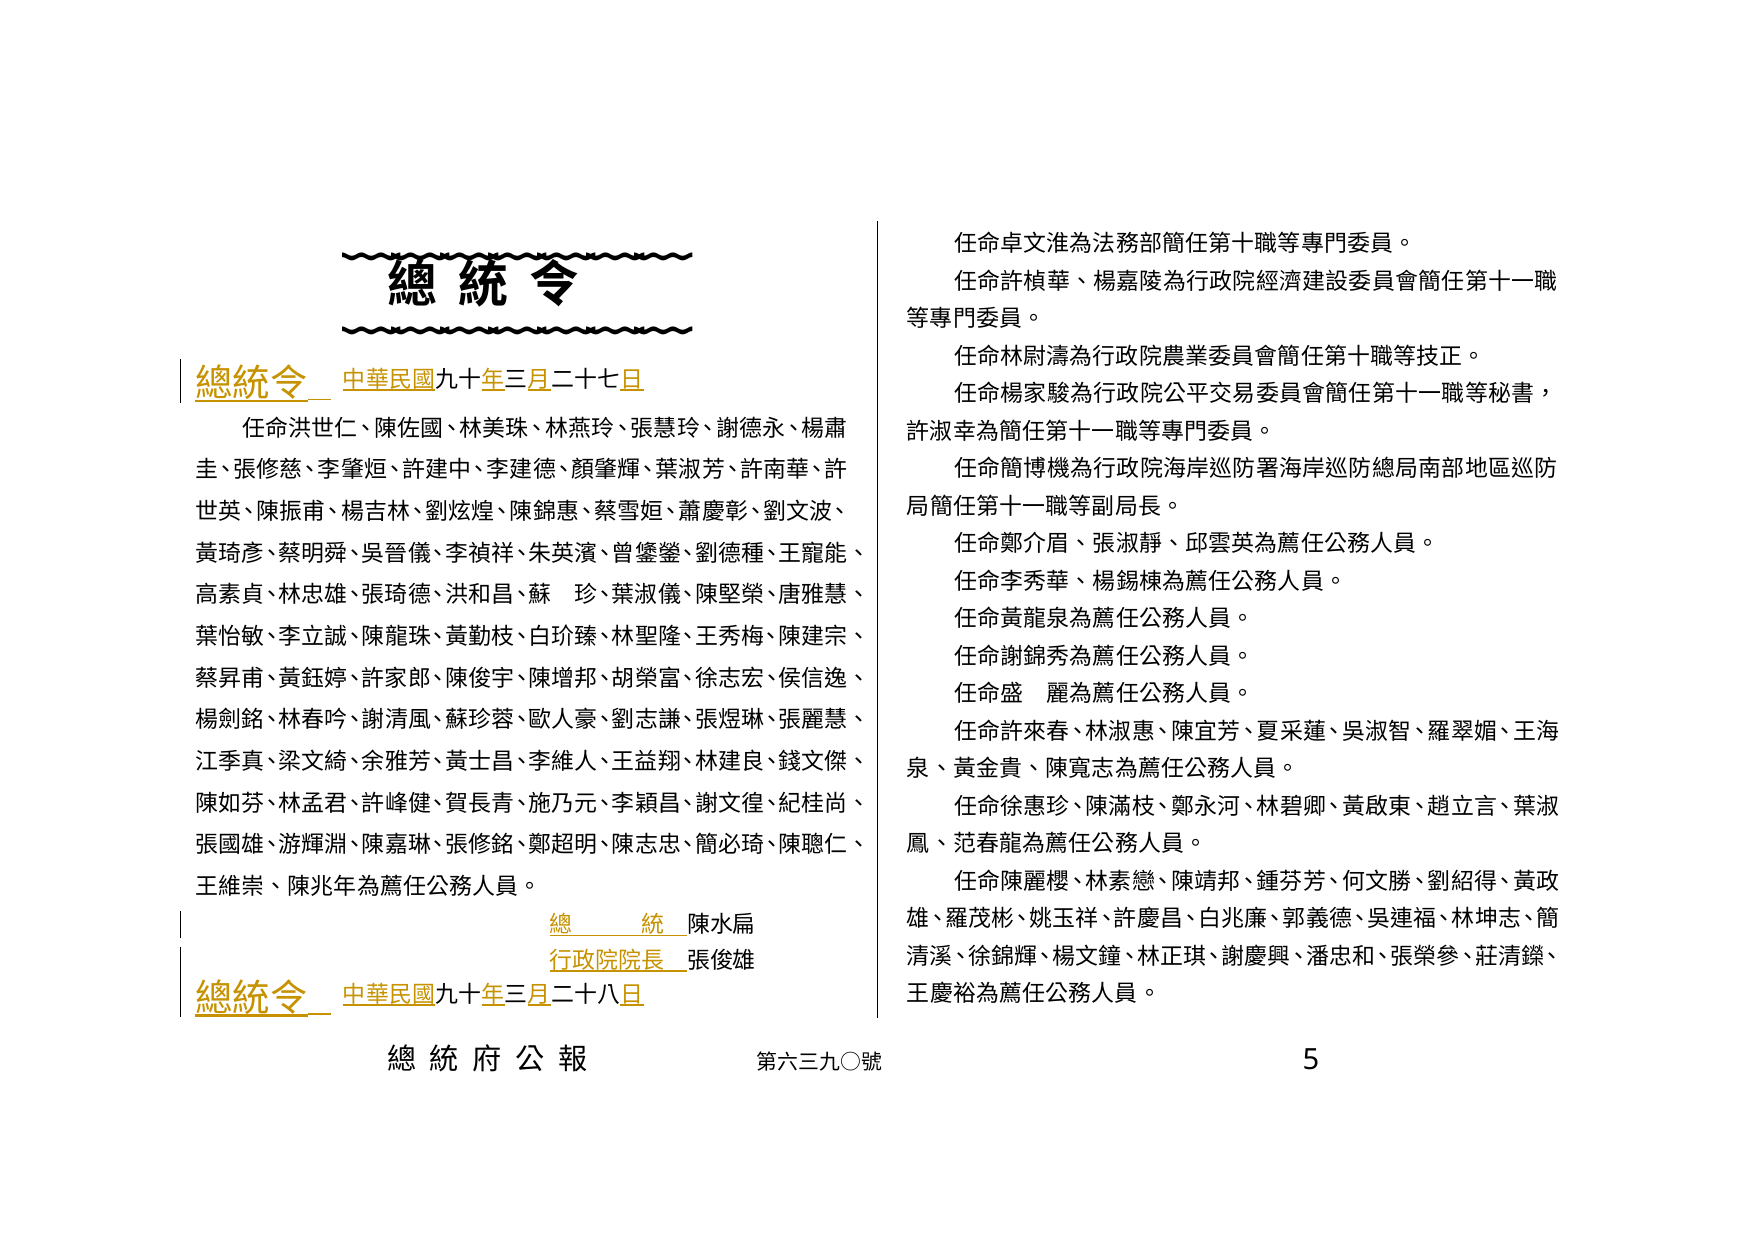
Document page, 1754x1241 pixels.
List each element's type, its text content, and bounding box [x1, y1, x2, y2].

text 任命許楨華、楊嘉陵為行政院經濟建設委員會簡任第十一職等專門委員。 [907, 259, 1559, 334]
text 任命黃龍泉為薦任公務人員。 [907, 597, 1559, 634]
table_cell 中華民國九十年三月二十七日 [340, 359, 852, 403]
text 任命林尉濤為行政院農業委員會簡任第十職等技正。 [907, 334, 1559, 372]
text 任命陳麗櫻、林素戀、陳靖邦、鍾芬芳、何文勝、劉紹得、黃政雄、羅茂彬、姚玉祥、許慶昌、白兆廉、郭義德、吳連福、林坤志、簡清溪、徐錦輝、楊文鐘、林正琪、謝慶興、潘忠和、張榮參、莊清鑅、王慶裕為薦任公務人員。 [907, 859, 1559, 1009]
text 任命卓文淮為法務部簡任第十職等專門委員。 [907, 222, 1559, 259]
text 任命李秀華、楊錫棟為薦任公務人員。 [907, 559, 1559, 597]
text 任命謝錦秀為薦任公務人員。 [907, 634, 1559, 672]
table_header [192, 224, 340, 261]
table_cell 總統令 [192, 359, 340, 403]
text 任命盛 麗為薦任公務人員。 [907, 672, 1559, 709]
text 任命簡博機為行政院海岸巡防署海岸巡防總局南部地區巡防局簡任第十一職等副局長。 [907, 447, 1559, 522]
text 任命洪世仁、陳佐國、林美珠、林燕玲、張慧玲、謝德永、楊肅圭、張修慈、李肇烜、許建中、李建德、顏肇輝、葉淑芳、許南華、許世英、陳振甫、楊吉林、劉炫煌、陳錦惠、蔡雪姮、蕭慶彰、劉文波、黃琦彥、蔡明舜、吳晉儀、李禎祥、朱英濱、曾鎥鎣、劉德種、王寵能、高素貞、林忠雄、張琦德、洪和昌、蘇 珍、葉淑儀、陳堅榮、唐雅慧、葉怡敏、李立誠、陳龍珠、黃勤枝、白玠臻、林聖隆、王秀梅、陳建宗、蔡昇甫、黃鈺婷、許家郎、陳俊宇、陳增邦、胡榮富、徐志宏、侯信逸、楊劍銘、林春吟、謝清風、蘇珍蓉、歐人豪、劉志謙、張煜琳、張麗慧、江季真、梁文綺、余雅芳、黃士昌、李維人、王益翔、林建良、錢文傑、陳如芬、林孟君、許峰健、賀長青、施乃元、李穎昌、謝文徨、紀桂尚、張國雄、游輝淵、陳嘉琳、張修銘、鄭超明、陳志忠、簡必琦、陳聰仁、王維崇、陳兆年為薦任公務人員。 [195, 403, 847, 903]
table_cell 總統令 [340, 261, 852, 309]
text 任命鄭介眉、張淑靜、邱雲英為薦任公務人員。 [907, 522, 1559, 559]
text 任命楊家駿為行政院公平交易委員會簡任第十一職等秘書，許淑幸為簡任第十一職等專門委員。 [907, 372, 1559, 447]
table_header ﹏﹏﹏﹏﹏﹏﹏ [340, 224, 852, 261]
text 任命許來春、林淑惠、陳宜芳、夏采蓮、吳淑智、羅翠媚、王海泉、黃金貴、陳寬志為薦任公務人員。 [907, 709, 1559, 784]
table_header 中華民國九十年三月二十八日 [340, 974, 852, 1017]
table_cell [192, 309, 340, 359]
text 總 統 陳水扁 [195, 911, 847, 938]
table_header 總統令 [192, 974, 340, 1017]
table_cell ﹏﹏﹏﹏﹏﹏﹏ [340, 309, 852, 359]
text 行政院院長 張俊雄 [195, 947, 847, 974]
text 任命徐惠珍、陳滿枝、鄭永河、林碧卿、黃啟東、趙立言、葉淑鳳、范春龍為薦任公務人員。 [907, 784, 1559, 859]
table_cell [192, 261, 340, 309]
